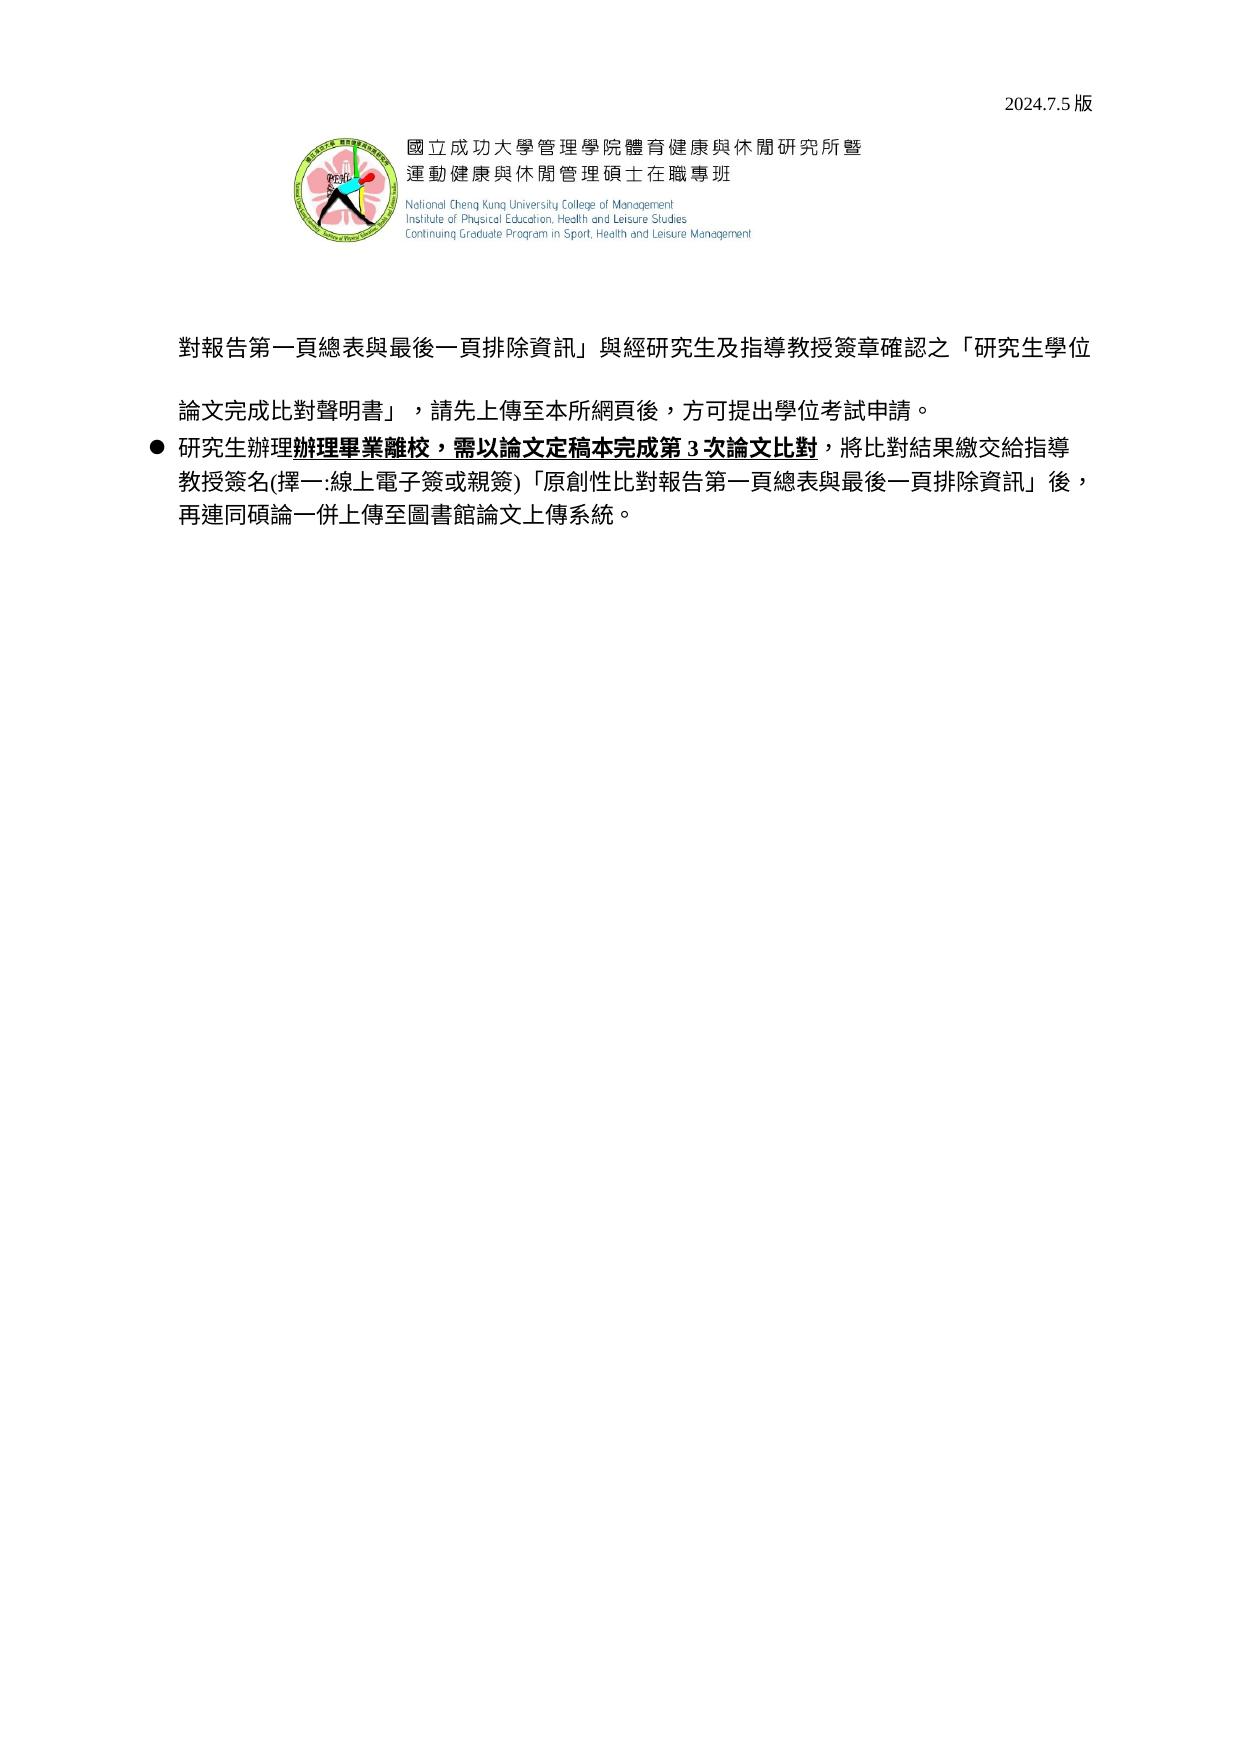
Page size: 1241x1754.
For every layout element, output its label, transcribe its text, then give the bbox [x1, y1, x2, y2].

list 研究生辦理辦理畢業離校，需以論文定稿本完成第3次論文比對，將比對結果繳交給指導教授簽名(擇一:線上電子簽或親簽)「原創性比對報告第一頁總表與最後一頁排除資訊」後，再連同碩論一併上傳至圖書館論文上傳系統。 [148, 430, 1092, 530]
list 對報告第一頁總表與最後一頁排除資訊」與經研究生及指導教授簽章確認之「研究生學位論文完成比對聲明書」，請先上傳至本所網頁後，方可提出學位考試申請。 [148, 305, 1092, 430]
